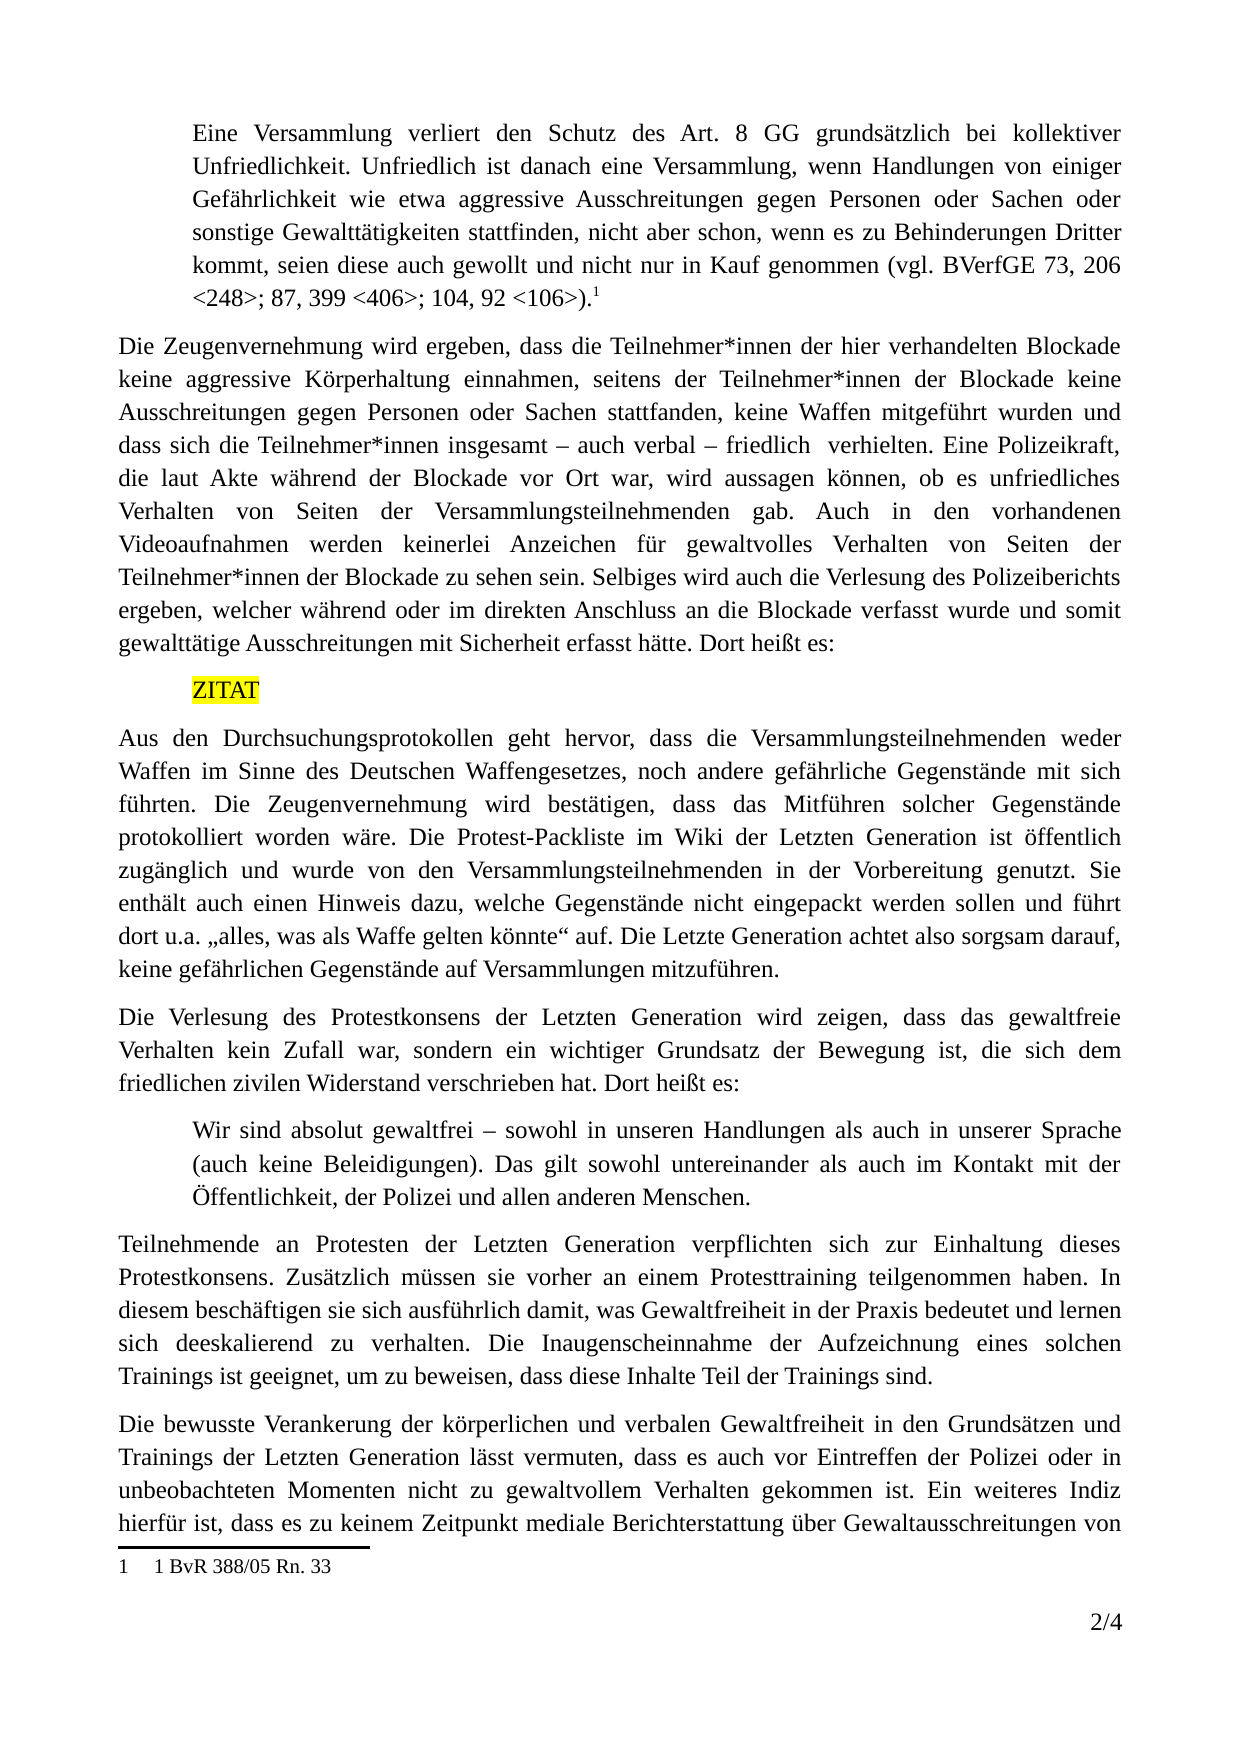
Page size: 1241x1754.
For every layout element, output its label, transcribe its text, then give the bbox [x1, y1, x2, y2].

text Eine Versammlung verliert den Schutz des Art. 8 GG grundsätzlich bei kollektiver Unfriedlichkeit. Unfriedlich ist danach eine Versammlung, wenn Handlungen von einiger Gefährlichkeit wie etwa aggressive Ausschreitungen gegen Personen oder Sachen oder sonstige Gewalttätigkeiten stattfinden, nicht aber schon, wenn es zu Behinderungen Dritter kommt, seien diese auch gewollt und nicht nur in Kauf genommen (vgl. BVerfGE 73, 206 <248>; 87, 399 <406>; 104, 92 <106>). [192, 118, 1122, 312]
text 1 BvR 388/05 Rn. 33 [118, 1553, 1122, 1578]
text Aus den Durchsuchungsprotokollen geht hervor, dass die Versammlungsteilnehmenden weder Waffen im Sinne des Deutschen Waffengesetzes, noch andere gefährliche Gegenstände mit sich führten. Die Zeugenvernehmung wird bestätigen, dass das Mitführen solcher Gegenstände protokolliert worden wäre. Die Protest-Packliste im Wiki der Letzten Generation ist öffentlich zugänglich und wurde von den Versammlungsteilnehmenden in der Vorbereitung genutzt. Sie enthält auch einen Hinweis dazu, welche Gegenstände nicht eingepackt werden sollen und führt dort u.a. „alles, was als Waffe gelten könnte“ auf. Die Letzte Generation achtet also sorgsam darauf, keine gefährlichen Gegenstände auf Versammlungen mitzuführen. [118, 723, 1122, 983]
text Wir sind absolut gewaltfrei – sowohl in unseren Handlungen als auch in unserer Sprache (auch keine Beleidigungen). Das gilt sowohl untereinander als auch im Kontakt mit der Öffentlichkeit, der Polizei und allen anderen Menschen. [192, 1116, 1122, 1210]
text Die Verlesung des Protestkonsens der Letzten Generation wird zeigen, dass das gewaltfreie Verhalten kein Zufall war, sondern ein wichtiger Grundsatz der Bewegung ist, die sich dem friedlichen zivilen Widerstand verschrieben hat. Dort heißt es: [118, 1002, 1122, 1097]
text Die bewusste Verankerung der körperlichen und verbalen Gewaltfreiheit in den Grundsätzen und Trainings der Letzten Generation lässt vermuten, dass es auch vor Eintreffen der Polizei oder in unbeobachteten Momenten nicht zu gewaltvollem Verhalten gekommen ist. Ein weiteres Indiz hierfür ist, dass es zu keinem Zeitpunkt mediale Berichterstattung über Gewaltausschreitungen von [118, 1409, 1122, 1537]
text Teilnehmende an Protesten der Letzten Generation verpflichten sich zur Einhaltung dieses Protestkonsens. Zusätzlich müssen sie vorher an einem Protesttraining teilgenommen haben. In diesem beschäftigen sie sich ausführlich damit, was Gewaltfreiheit in der Praxis bedeutet und lernen sich deeskalierend zu verhalten. Die Inaugenscheinnahme der Aufzeichnung eines solchen Trainings ist geeignet, um zu beweisen, dass diese Inhalte Teil der Trainings sind. [118, 1229, 1122, 1390]
text ZITAT [192, 676, 1122, 704]
text Die Zeugenvernehmung wird ergeben, dass die Teilnehmer*innen der hier verhandelten Blockade keine aggressive Körperhaltung einnahmen, seitens der Teilnehmer*innen der Blockade keine Ausschreitungen gegen Personen oder Sachen stattfanden, keine Waffen mitgeführt wurden und dass sich die Teilnehmer*innen insgesamt – auch verbal – friedlich verhielten. Eine Polizeikraft, die laut Akte während der Blockade vor Ort war, wird aussagen können, ob es unfriedliches Verhalten von Seiten der Versammlungsteilnehmenden gab. Auch in den vorhandenen Videoaufnahmen werden keinerlei Anzeichen für gewaltvolles Verhalten von Seiten der Teilnehmer*innen der Blockade zu sehen sein. Selbiges wird auch die Verlesung des Polizeiberichts ergeben, welcher während oder im direkten Anschluss an die Blockade verfasst wurde und somit gewalttätige Ausschreitungen mit Sicherheit erfasst hätte. Dort heißt es: [118, 331, 1122, 657]
